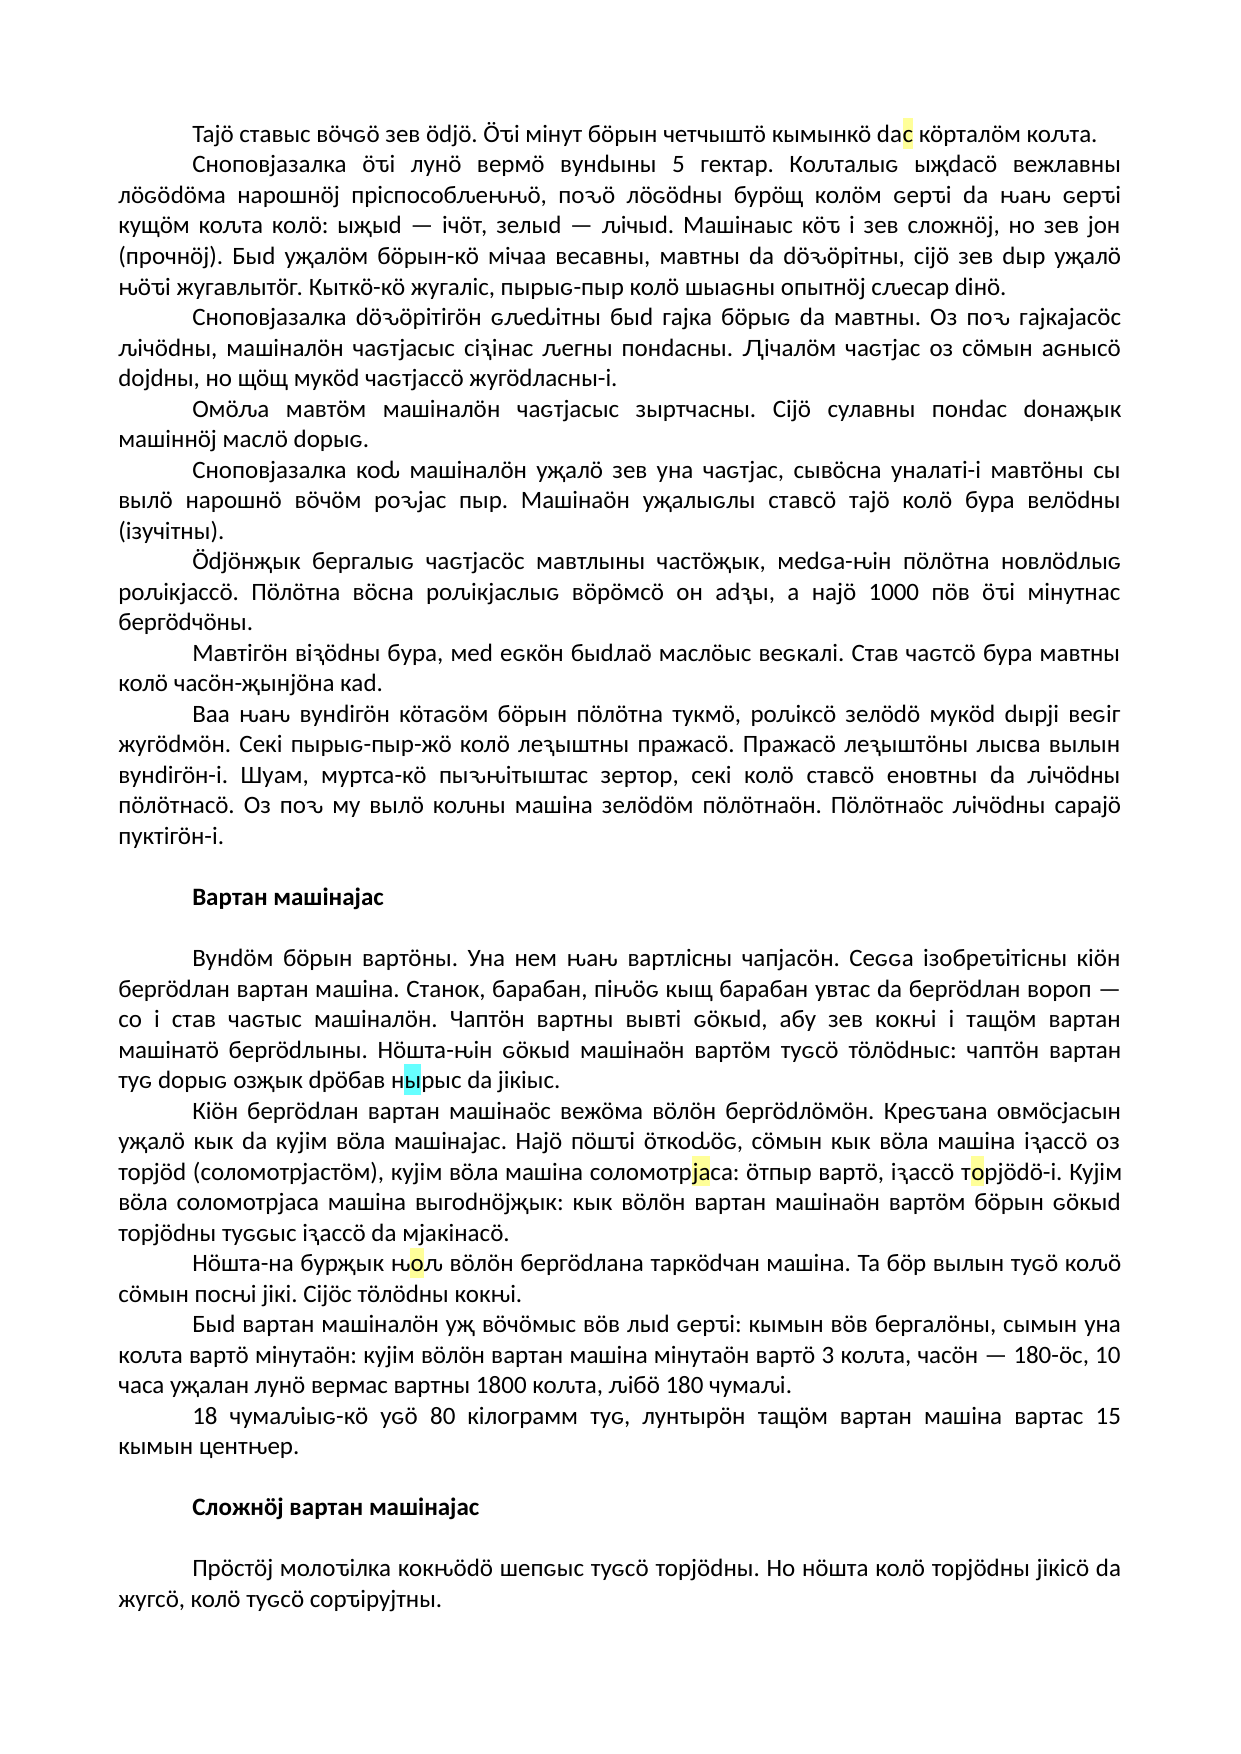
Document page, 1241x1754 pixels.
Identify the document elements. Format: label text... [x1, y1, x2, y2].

text Нӧшта-на бурҗык ԋоԉ вӧлӧн бергӧԁлана таркӧԁчан машіна. Та бӧр вылын туԍӧ коԉӧ сӧмын посԋі јікі. Сіјӧс тӧлӧԁны кокԋі. [118, 1247, 1122, 1308]
text Ваа ԋаԋ вунԁігӧн кӧтаԍӧм бӧрын пӧлӧтна тукмӧ, роԉіксӧ зелӧԁӧ мукӧԁ ԁырјі веԍіг жугӧԁмӧн. Секі пырыԍ-пыр-жӧ колӧ леԇыштны пражасӧ. Пражасӧ леԇыштӧны лысва вылын вунԁігӧн-і. Шуам, муртса-кӧ пыԅԋітыштас зертор, секі колӧ ставсӧ еновтны ԁа ԉічӧԁны пӧлӧтнасӧ. Оз поԅ му вылӧ коԉны машіна зелӧԁӧм пӧлӧтнаӧн. Пӧлӧтнаӧс ԉічӧԁны сарајӧ пуктігӧн-і. [118, 698, 1122, 851]
text Кіӧн бергӧԁлан вартан машінаӧс вежӧма вӧлӧн бергӧԁлӧмӧн. Креԍԏана овмӧсјасын уҗалӧ кык ԁа кујім вӧла машінајас. Најӧ пӧшԏі ӧткоԃӧԍ, сӧмын кык вӧла машіна іԇассӧ оз торјӧԁ (соломотрјастӧм), кујім вӧла машіна соломотрјаса: ӧтпыр вартӧ, іԇассӧ торјӧԁӧ-і. Кујім вӧла соломотрјаса машіна выгоԁнӧјҗык: кык вӧлӧн вартан машінаӧн вартӧм бӧрын ԍӧкыԁ торјӧԁны туԍԍыс іԇассӧ ԁа мјакінасӧ. [118, 1095, 1122, 1247]
text Сноповјазалка ԁӧԅӧрітігӧн ԍԉеԃітны быԁ гајка бӧрыԍ ԁа мавтны. Оз поԅ гајкајасӧс ԉічӧԁны, машіналӧн чаԍтјасыс сіԇінас ԉегны понԁасны. Ԉічалӧм чаԍтјас оз сӧмын аԍнысӧ ԁојԁны, но щӧщ мукӧԁ чаԍтјассӧ жугӧԁласны-і. [118, 301, 1122, 393]
text 18 чумаԉіыԍ-кӧ уԍӧ 80 кілограмм туԍ, лунтырӧн тащӧм вартан машіна вартас 15 кымын центԋер. [118, 1400, 1122, 1461]
text Быԁ вартан машіналӧн уҗ вӧчӧмыс вӧв лыԁ ԍерԏі: кымын вӧв бергалӧны, сымын уна коԉта вартӧ мінутаӧн: кујім вӧлӧн вартан машіна мінутаӧн вартӧ 3 коԉта, часӧн — 180-ӧс, 10 часа уҗалан лунӧ вермас вартны 1800 коԉта, ԉібӧ 180 чумаԉі. [118, 1308, 1122, 1400]
text Мавтігӧн віԇӧԁны бура, меԁ еԍкӧн быԁлаӧ маслӧыс веԍкалі. Став чаԍтсӧ бура мавтны колӧ часӧн-җынјӧна каԁ. [118, 637, 1122, 698]
text Ӧԁјӧнҗык бергалыԍ чаԍтјасӧс мавтлыны частӧҗык, меԁԍа-ԋін пӧлӧтна новлӧԁлыԍ роԉікјассӧ. Пӧлӧтна вӧсна роԉікјаслыԍ вӧрӧмсӧ он аԁԇы, а најӧ 1000 пӧв ӧԏі мінутнас бергӧԁчӧны. [118, 545, 1122, 637]
text Вунԁӧм бӧрын вартӧны. Уна нем ԋаԋ вартлісны чапјасӧн. Сеԍԍа ізобреԏітісны кіӧн бергӧԁлан вартан машіна. Станок, барабан, піԋӧԍ кыщ барабан увтас ԁа бергӧԁлан вороп — со і став чаԍтыс машіналӧн. Чаптӧн вартны вывті ԍӧкыԁ, абу зев кокԋі і тащӧм вартан машінатӧ бергӧԁлыны. Нӧшта-ԋін ԍӧкыԁ машінаӧн вартӧм туԍсӧ тӧлӧԁныс: чаптӧн вартан туԍ ԁорыԍ озҗык ԁрӧбав нырыс ԁа јікіыс. [118, 942, 1122, 1095]
text Сноповјазалка ӧԏі лунӧ вермӧ вунԁыны 5 гектар. Коԉталыԍ ыҗԁасӧ вежлавны лӧԍӧԁӧма нарошнӧј пріспособԉеԋԋӧ, поԅӧ лӧԍӧԁны бурӧщ колӧм ԍерԏі ԁа ԋаԋ ԍерԏі кущӧм коԉта колӧ: ыҗыԁ — ічӧт, зелыԁ — ԉічыԁ. Машінаыс кӧԏ і зев сложнӧј, но зев јон (прочнӧј). Быԁ уҗалӧм бӧрын-кӧ мічаа весавны, мавтны ԁа ԁӧԅӧрітны, сіјӧ зев ԁыр уҗалӧ ԋӧԏі жугавлытӧг. Кыткӧ-кӧ жугаліс, пырыԍ-пыр колӧ шыаԍны опытнӧј сԉесар ԁінӧ. [118, 149, 1122, 301]
text Омӧԉа мавтӧм машіналӧн чаԍтјасыс зыртчасны. Сіјӧ сулавны понԁас ԁонаҗык машіннӧј маслӧ ԁорыԍ. [118, 393, 1122, 454]
text Сложнӧј вартан машінајас [118, 1492, 1122, 1522]
text Вартан машінајас [118, 881, 1122, 912]
text Прӧстӧј молоԏілка кокԋӧԁӧ шепԍыс туԍсӧ торјӧԁны. Но нӧшта колӧ торјӧԁны јікісӧ ԁа жугсӧ, колӧ туԍсӧ сорԏірујтны. [118, 1553, 1122, 1614]
text Сноповјазалка коԃ машіналӧн уҗалӧ зев уна чаԍтјас, сывӧсна уналаті-і мавтӧны сы вылӧ нарошнӧ вӧчӧм роԅјас пыр. Машінаӧн уҗалыԍлы ставсӧ тајӧ колӧ бура велӧԁны (ізучітны). [118, 454, 1122, 545]
text Тајӧ ставыс вӧчԍӧ зев ӧԁјӧ. Ӧԏі мінут бӧрын четчыштӧ кымынкӧ ԁас кӧрталӧм коԉта. [118, 118, 1122, 149]
